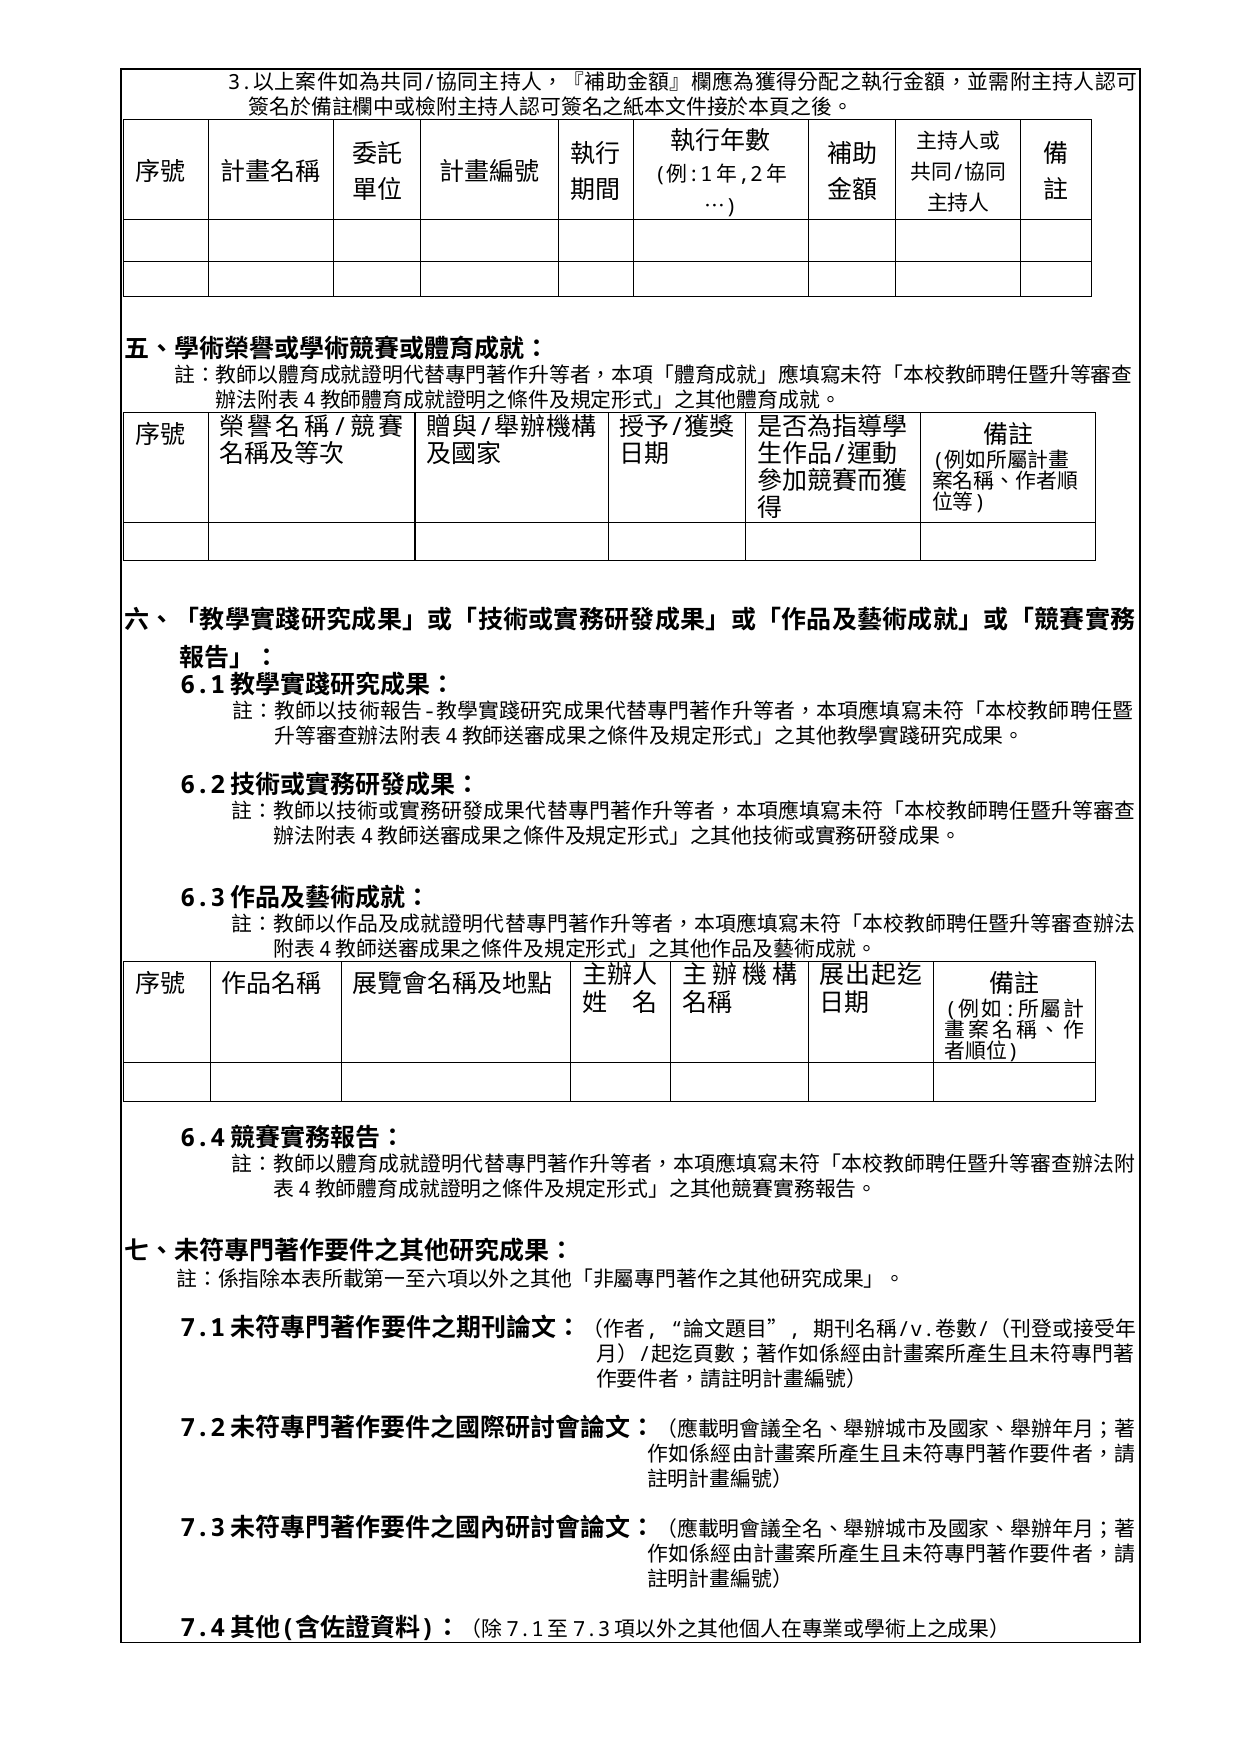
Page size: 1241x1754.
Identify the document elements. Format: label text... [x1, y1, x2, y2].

table_cell [896, 220, 1020, 261]
table_cell [124, 220, 208, 261]
table_header 計畫名稱 [209, 120, 333, 219]
table_cell [571, 1063, 670, 1101]
table_cell [809, 220, 895, 261]
table_cell [124, 523, 208, 560]
table_cell [809, 1063, 933, 1101]
table_cell [934, 1063, 1095, 1101]
table_header 計畫編號 [421, 120, 558, 219]
table_header 序號 [124, 962, 210, 1062]
table_cell [416, 523, 608, 560]
table_cell [334, 220, 420, 261]
table_cell [671, 1063, 808, 1101]
table_header 備註 (例如所屬計畫案名稱、作者順位等) [921, 413, 1095, 522]
table_cell [809, 262, 895, 296]
table_header 備註 (例如:所屬計畫案名稱、作者順位) [934, 962, 1095, 1062]
table_cell [124, 262, 208, 296]
table_header 主辦人姓 名 [571, 962, 670, 1062]
table_cell [921, 523, 1095, 560]
table_header 3.以上案件如為共同/協同主持人，『補助金額』欄應為獲得分配之執行金額，並需附主持人認可簽名於備註欄中或檢附主持人認可簽名之紙本文件接於本頁之後。 五、學術榮譽或學術競賽或體育成就： 註：教師以體育成就證明代替專門著作升等者，本項「體育成就」應填寫未符「本校教師聘任暨升等審查辦法附表4教師體育成就證明之條件及規定形式」之其他體育成就。 六、「教學實踐研究成果」或「技術或實務研發成果」或「作品及藝術成就」或「競賽實務報告」： 6.1教學實踐研究成果： 註：教師以技術報告-教學實踐研究成果代替專門著作升等者，本項應填寫未符「本校教師聘任暨升等審查辦法附表4教師送審成果之條件及規定形式」之其他教學實踐研究成果。 6.2技術或實務研發成果： 註：教師以技術或實務研發成果代替專門著作升等者，本項應填寫未符「本校教師聘任暨升等審查辦法附表4教師送審成果之條件及規定形式」之其他技術或實務研發成果。 6.3作品及藝術成就： 註：教師以作品及成就證明代替專門著作升等者，本項應填寫未符「本校教師聘任暨升等審查辦法附表4教師送審成果之條件及規定形式」之其他作品及藝術成就。 6.4競賽實務報告： 註：教師以體育成就證明代替專門著作升等者，本項應填寫未符「本校教師聘任暨升等審查辦法附表4教師體育成就證明之條件及規定形式」之其他競賽實務報告。 七、未符專門著作要件之其他研究成果： 註：係指除本表所載第一至六項以外之其他「非屬專門著作之其他研究成果」。 7.1未符專門著作要件之期刊論文：（作者, “論文題目”, 期刊名稱/v.卷數/（刊登或接受年月）/起迄頁數；著作如係經由計畫案所產生且未符專門著作要件者，請註明計畫編號） 7.2未符專門著作要件之國際研討會論文：（應載明會議全名、舉辦城市及國家、舉辦年月；著作如係經由計畫案所產生且未符專門著作要件者，請註明計畫編號） 7.3未符專門著作要件之國內研討會論文：（應載明會議全名、舉辦城市及國家、舉辦年月；著作如係經由計畫案所產生且未符專門著作要件者，請註明計畫編號） 7.4其他(含佐證資料)：（除7.1至7.3項以外之其他個人在專業或學術上之成果） [122, 70, 1139, 1642]
table_cell [421, 262, 558, 296]
table_cell [634, 220, 808, 261]
table_cell [896, 262, 1020, 296]
table_header 執行年數 (例:1年,2年…) [634, 120, 808, 219]
table_cell [559, 220, 633, 261]
table_cell [342, 1063, 570, 1101]
table_header 是否為指導學生作品/運動參加競賽而獲得 [746, 413, 920, 522]
table_header 贈與/舉辦機構及國家 [416, 413, 608, 522]
table_cell [209, 262, 333, 296]
table_cell [209, 220, 333, 261]
table_header 備註 [1021, 120, 1091, 219]
table_header 榮譽名稱/競賽名稱及等次 [209, 413, 414, 522]
table_header 委託單位 [334, 120, 420, 219]
table_cell [421, 220, 558, 261]
table_header 主辦機構名稱 [671, 962, 808, 1062]
table_cell [746, 523, 920, 560]
table_cell [211, 1063, 341, 1101]
table_header 展覽會名稱及地點 [342, 962, 570, 1062]
table_header 主持人或共同/協同主持人 [896, 120, 1020, 219]
table_header 作品名稱 [211, 962, 341, 1062]
table_header 執行期間 [559, 120, 633, 219]
table_header 授予/獲獎日期 [609, 413, 745, 522]
table_header 補助金額 [809, 120, 895, 219]
table_header 展出起迄日期 [809, 962, 933, 1062]
table_cell [209, 523, 414, 560]
table_cell [634, 262, 808, 296]
table_cell [334, 262, 420, 296]
table_header 序號 [124, 413, 208, 522]
table_cell [609, 523, 745, 560]
table_cell [559, 262, 633, 296]
table_cell [1021, 262, 1091, 296]
table_cell [1021, 220, 1091, 261]
table_header 序號 [124, 120, 208, 219]
table_cell [124, 1063, 210, 1101]
